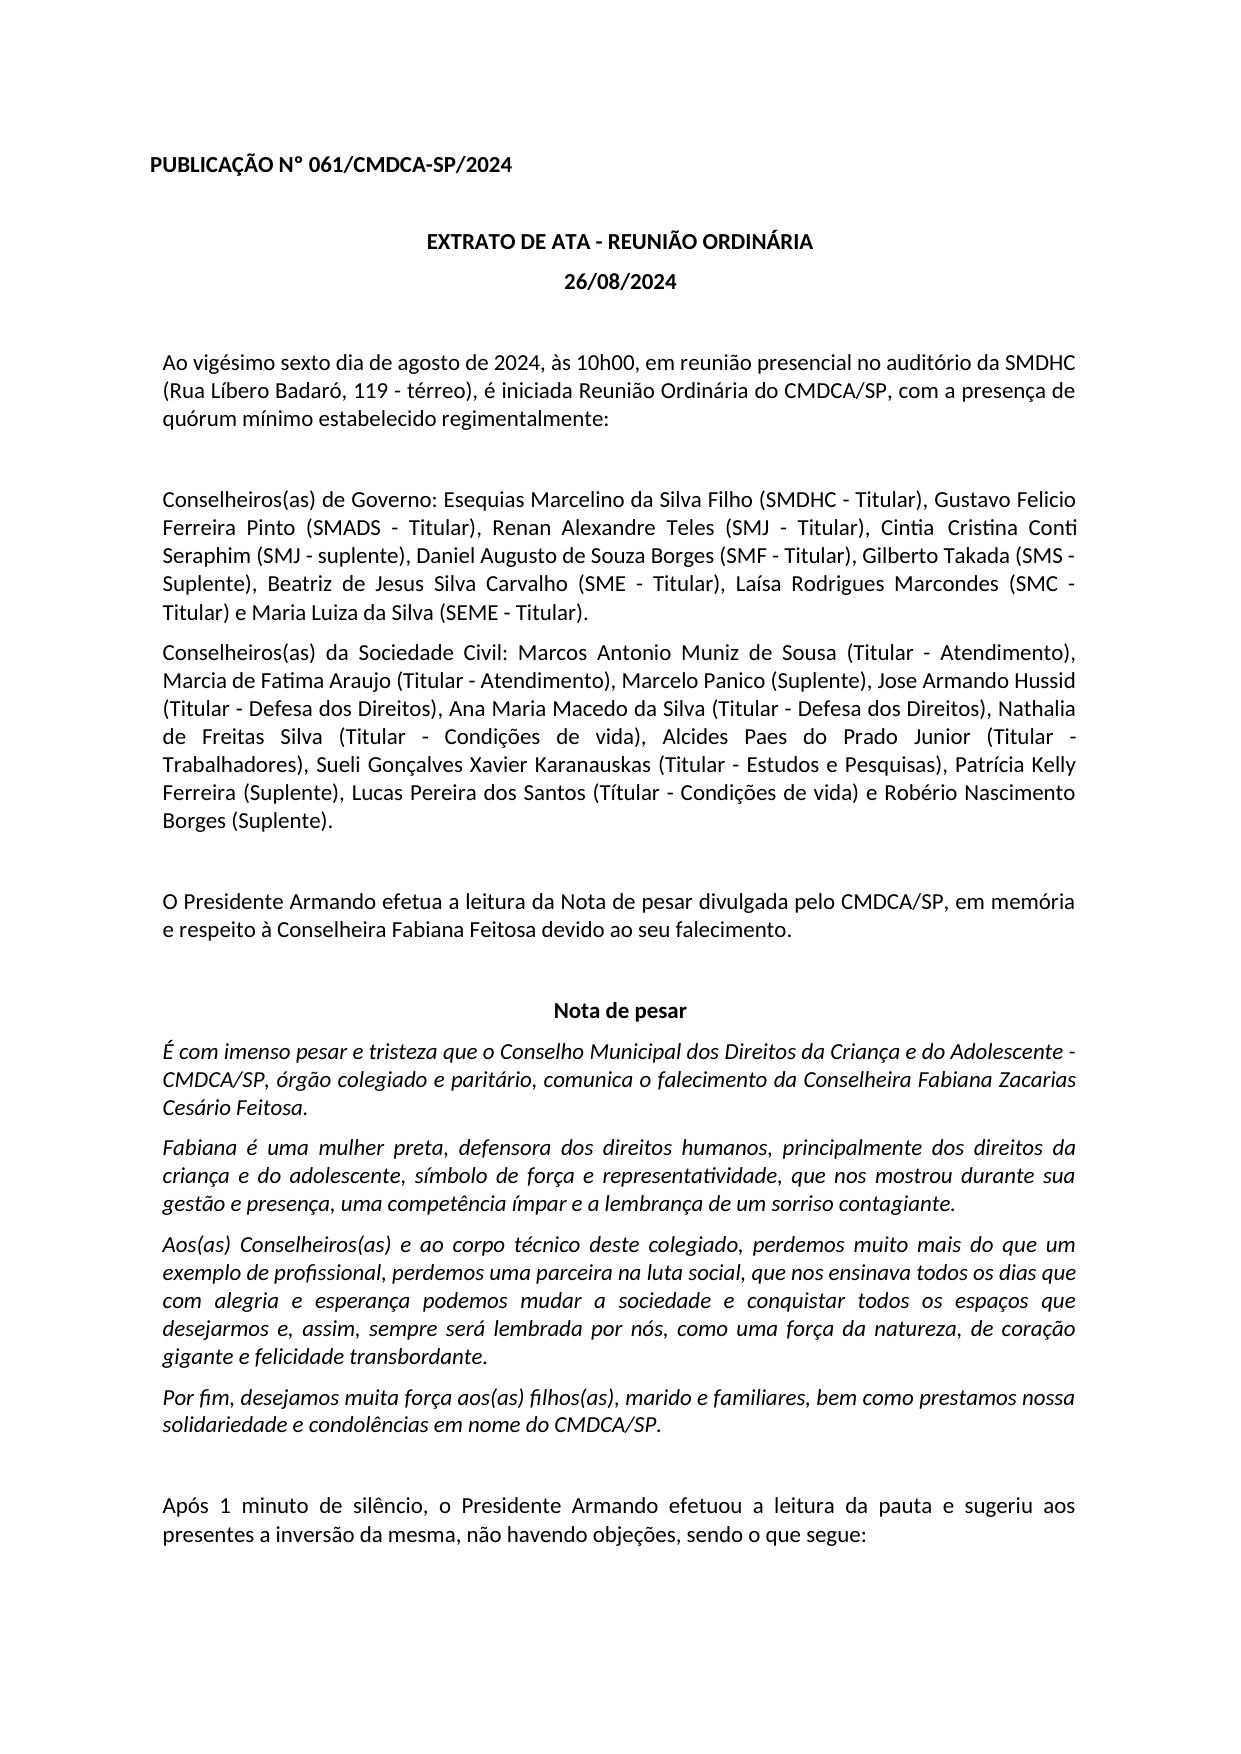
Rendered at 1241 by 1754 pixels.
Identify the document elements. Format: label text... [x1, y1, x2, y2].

text Nota de pesar [162, 996, 1078, 1024]
text O Presidente Armando efetua a leitura da Nota de pesar divulgada pelo CMDCA/SP, em memória e respeito à Conselheira Fabiana Feitosa devido ao seu falecimento. [162, 887, 1078, 943]
text Conselheiros(as) de Governo: Esequias Marcelino da Silva Filho (SMDHC - Titular), Gustavo Felicio Ferreira Pinto (SMADS - Titular), Renan Alexandre Teles (SMJ - Titular), Cintia Cristina Conti Seraphim (SMJ - suplente), Daniel Augusto de Souza Borges (SMF - Titular), Gilberto Takada (SMS - Suplente), Beatriz de Jesus Silva Carvalho (SME - Titular), Laísa Rodrigues Marcondes (SMC - Titular) e Maria Luiza da Silva (SEME - Titular). [162, 486, 1078, 626]
text É com imenso pesar e tristeza que o Conselho Municipal dos Direitos da Criança e do Adolescente - CMDCA/SP, órgão colegiado e paritário, comunica o falecimento da Conselheira Fabiana Zacarias Cesário Feitosa. [162, 1037, 1078, 1121]
text Ao vigésimo sexto dia de agosto de 2024, às 10h00, em reunião presencial no auditório da SMDHC (Rua Líbero Badaró, 119 - térreo), é iniciada Reunião Ordinária do CMDCA/SP, com a presença de quórum mínimo estabelecido regimentalmente: [162, 348, 1078, 432]
text EXTRATO DE ATA - REUNIÃO ORDINÁRIA [162, 227, 1078, 255]
text PUBLICAÇÃO Nº 061/CMDCA-SP/2024 [150, 150, 1090, 178]
text Após 1 minuto de silêncio, o Presidente Armando efetuou a leitura da pauta e sugeriu aos presentes a inversão da mesma, não havendo objeções, sendo o que segue: [162, 1492, 1078, 1548]
text Por fim, desejamos muita força aos(as) filhos(as), marido e familiares, bem como prestamos nossa solidariedade e condolências em nome do CMDCA/SP. [162, 1383, 1078, 1439]
text Fabiana é uma mulher preta, defensora dos direitos humanos, principalmente dos direitos da criança e do adolescente, símbolo de força e representatividade, que nos mostrou durante sua gestão e presença, uma competência ímpar e a lembrança de um sorriso contagiante. [162, 1133, 1078, 1217]
text Aos(as) Conselheiros(as) e ao corpo técnico deste colegiado, perdemos muito mais do que um exemplo de profissional, perdemos uma parceira na luta social, que nos ensinava todos os dias que com alegria e esperança podemos mudar a sociedade e conquistar todos os espaços que desejarmos e, assim, sempre será lembrada por nós, como uma força da natureza, de coração gigante e felicidade transbordante. [162, 1230, 1078, 1370]
text Conselheiros(as) da Sociedade Civil: Marcos Antonio Muniz de Sousa (Titular - Atendimento), Marcia de Fatima Araujo (Titular - Atendimento), Marcelo Panico (Suplente), Jose Armando Hussid (Titular - Defesa dos Direitos), Ana Maria Macedo da Silva (Titular - Defesa dos Direitos), Nathalia de Freitas Silva (Titular - Condições de vida), Alcides Paes do Prado Junior (Titular - Trabalhadores), Sueli Gonçalves Xavier Karanauskas (Titular - Estudos e Pesquisas), Patrícia Kelly Ferreira (Suplente), Lucas Pereira dos Santos (Títular - Condições de vida) e Robério Nascimento Borges (Suplente). [162, 638, 1078, 834]
text 26/08/2024 [162, 267, 1078, 295]
